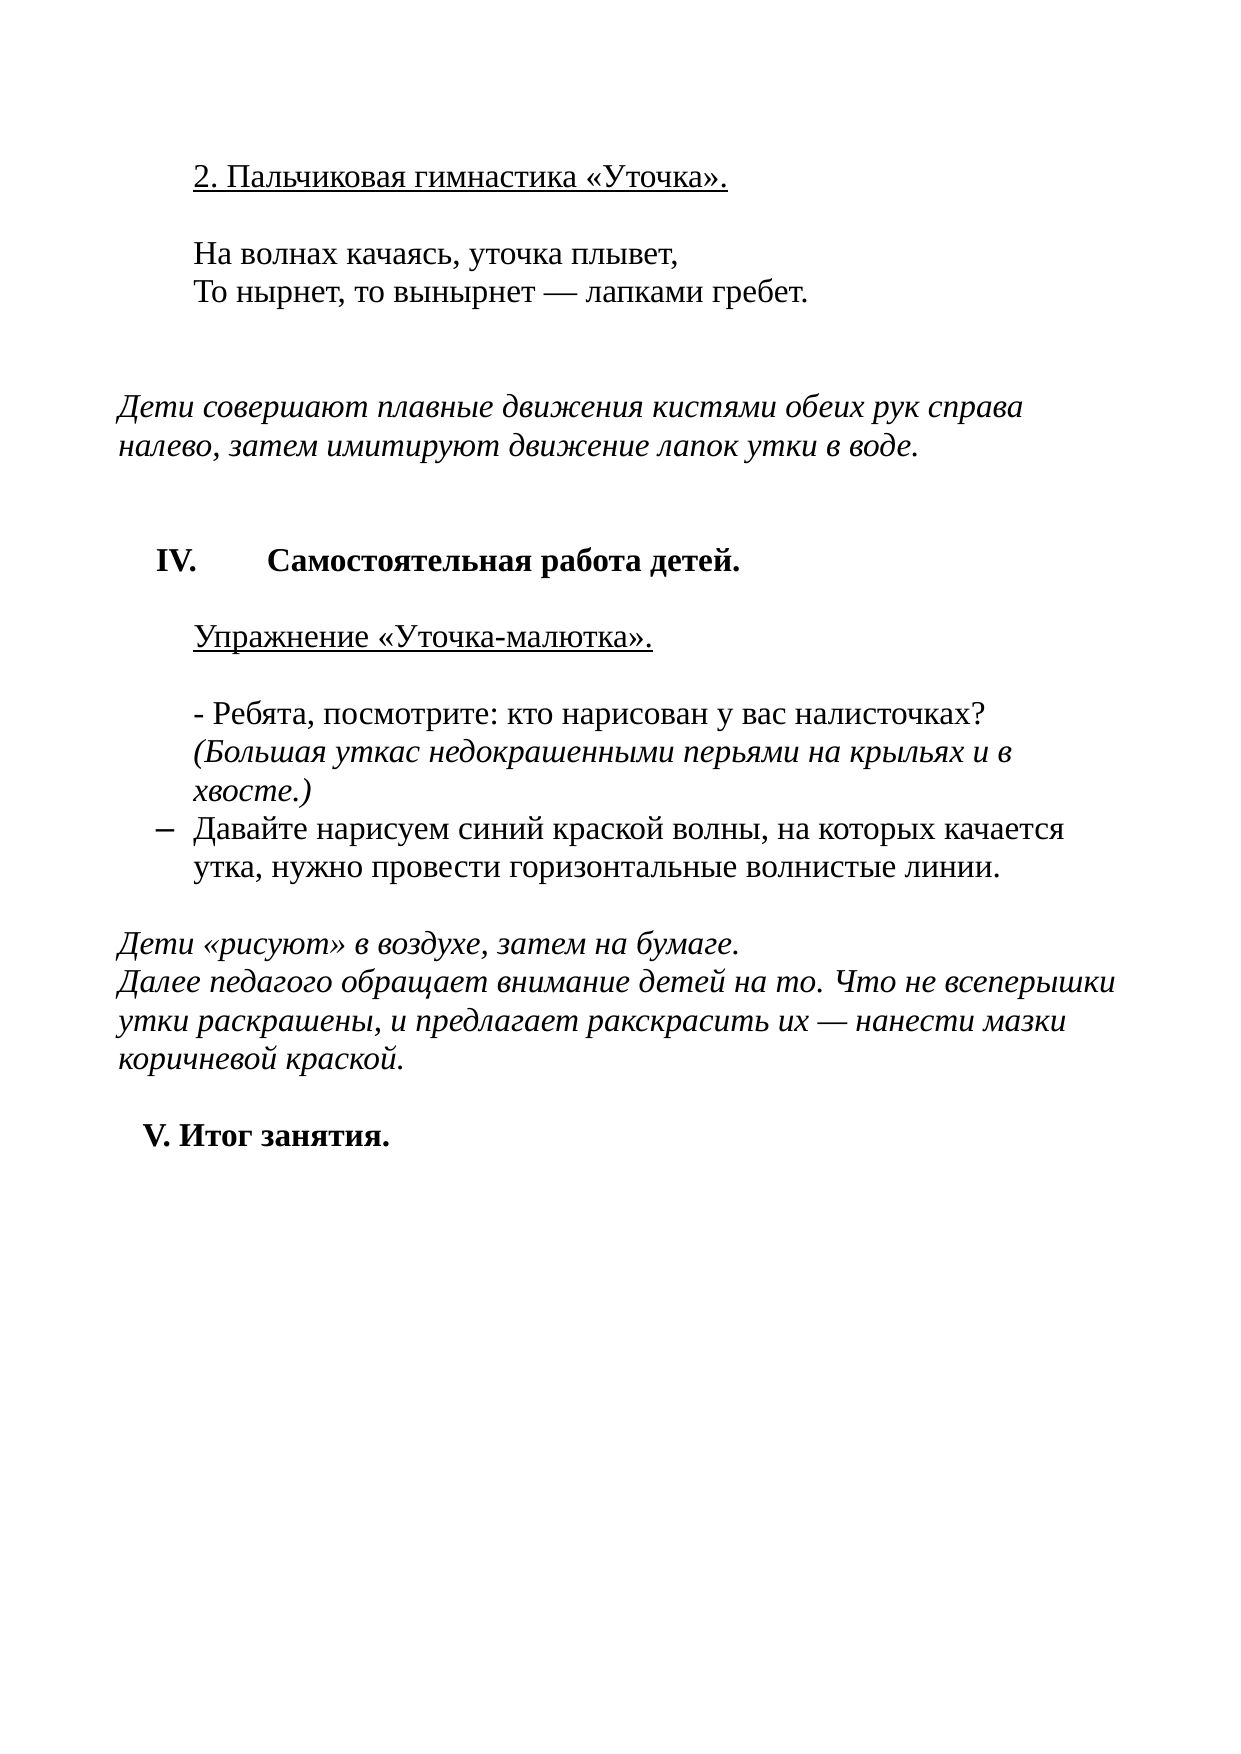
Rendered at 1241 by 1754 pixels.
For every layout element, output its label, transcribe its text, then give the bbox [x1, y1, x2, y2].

list Давайте нарисуем синий краской волны, на которых качается утка, нужно провести горизонтальные волнистые линии. [156, 808, 1122, 885]
list Самостоятельная работа детей. [156, 540, 1122, 578]
text Далее педагого обращает внимание детей на то. Что не всеперышки утки раскрашены, и предлагает ракскрасить их — нанести мазки коричневой краской. [118, 961, 1122, 1076]
list - Ребята, посмотрите: кто нарисован у вас налисточках? [156, 693, 1122, 731]
list То нырнет, то вынырнет — лапками гребет. [156, 271, 1122, 310]
list Упражнение «Уточка-малютка». [156, 616, 1122, 655]
list 2. Пальчиковая гимнастика «Уточка». [156, 156, 1122, 195]
text Дети совершают плавные движения кистями обеих рук справа налево, затем имитируют движение лапок утки в воде. [118, 386, 1122, 463]
list На волнах качаясь, уточка плывет, [156, 233, 1122, 271]
text V. Итог занятия. [118, 1115, 1122, 1153]
text Дети «рисуют» в воздухе, затем на бумаге. [118, 923, 1122, 961]
list (Большая уткас недокрашенными перьями на крыльях и в хвосте.) [156, 731, 1122, 808]
